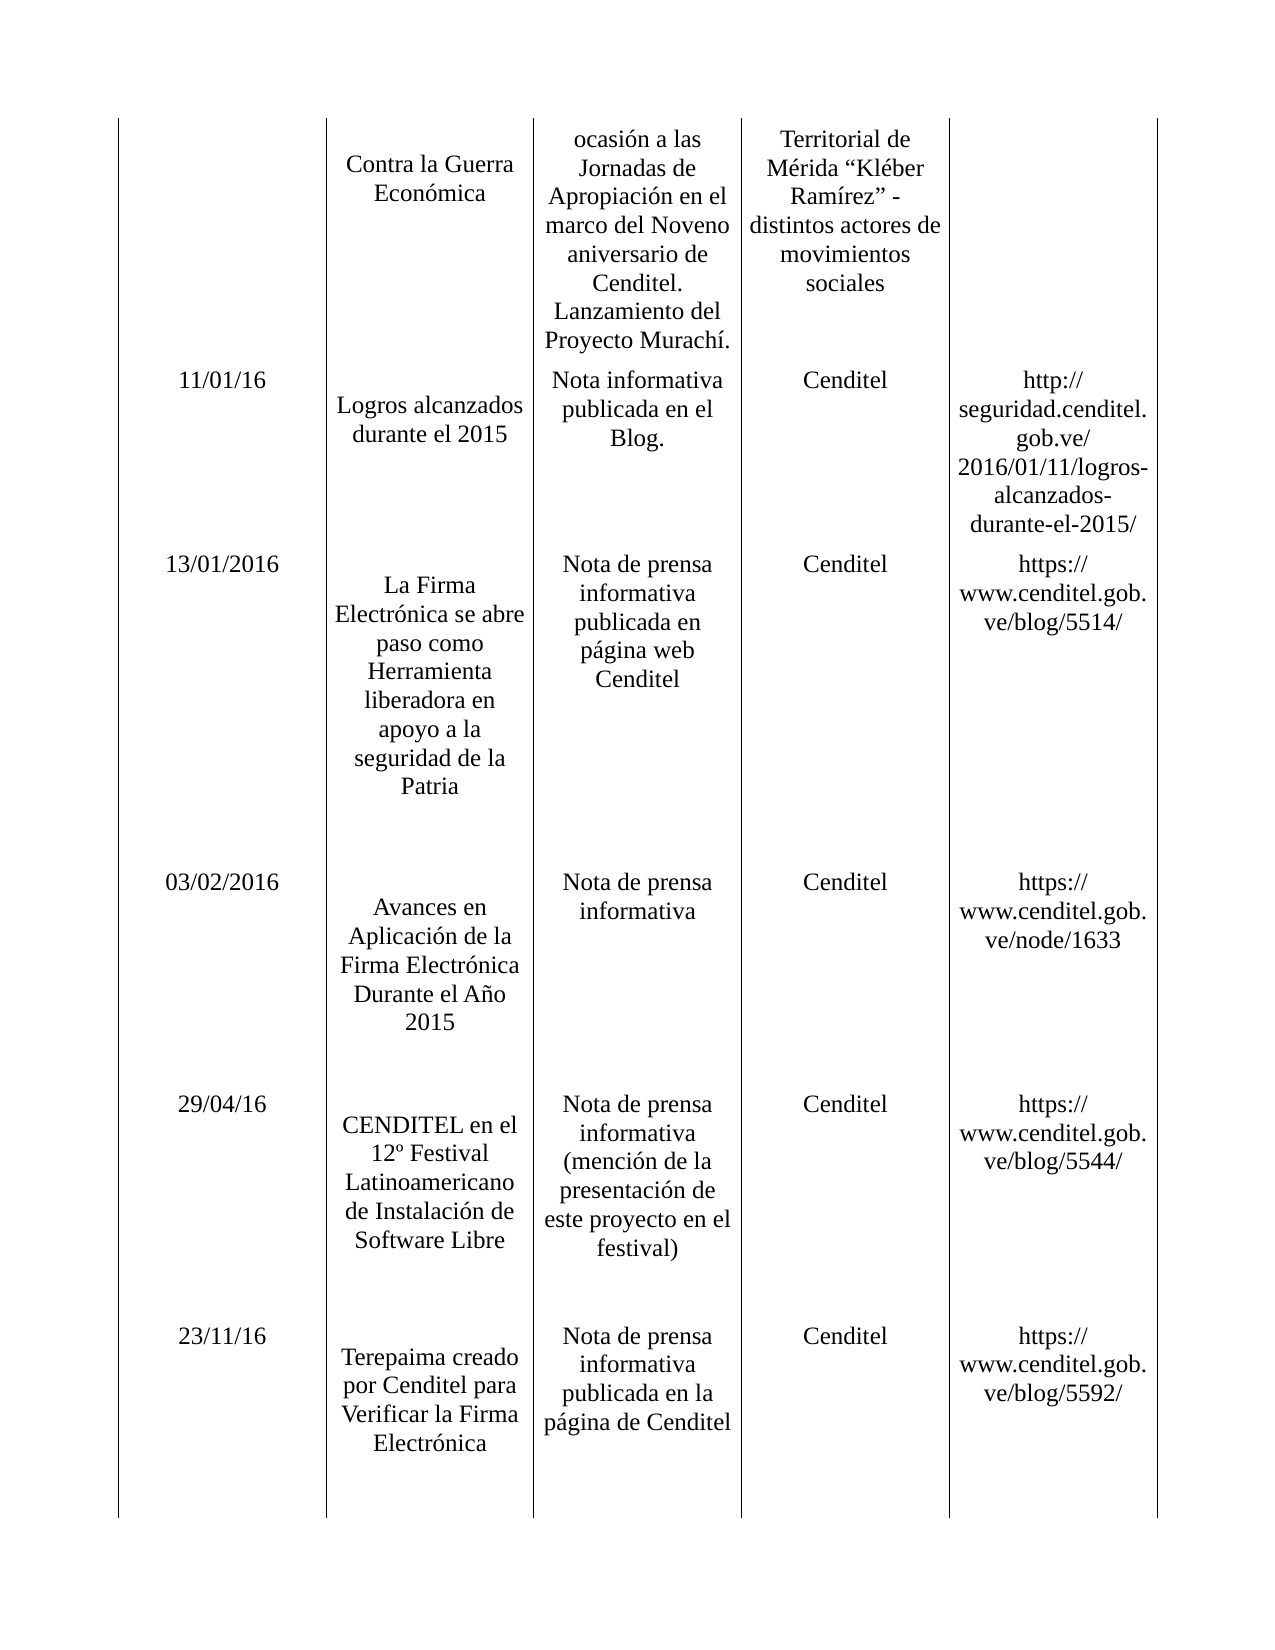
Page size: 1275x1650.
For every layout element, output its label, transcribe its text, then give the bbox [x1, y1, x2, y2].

table_cell CENDITEL en el 12º Festival Latinoamericano de Instalación de Software Libre [327, 1083, 533, 1315]
table_cell Cenditel [742, 360, 949, 543]
table_cell Logros alcanzados durante el 2015 [327, 360, 533, 543]
table_cell https://www.cenditel.gob.ve/blog/5514/ [950, 544, 1157, 862]
table_cell Nota de prensa informativa [534, 862, 741, 1083]
table_cell Cenditel [742, 862, 949, 1083]
table_cell https://www.cenditel.gob.ve/blog/5544/ [950, 1083, 1157, 1315]
table_cell Cenditel [742, 1315, 949, 1518]
table_cell Nota de prensa informativa (mención de la presentación de este proyecto en el festival) [534, 1083, 741, 1315]
table_cell 23/11/16 [119, 1315, 326, 1518]
table_cell [950, 118, 1157, 359]
table_cell Territorial de Mérida “Kléber Ramírez” - distintos actores de movimientos sociales [742, 118, 949, 359]
table_cell 29/04/16 [119, 1083, 326, 1315]
table_cell Cenditel [742, 1083, 949, 1315]
table_cell 11/01/16 [119, 360, 326, 543]
table_cell Contra la Guerra Económica [327, 118, 533, 359]
table_cell https://www.cenditel.gob.ve/blog/5592/ [950, 1315, 1157, 1518]
table_cell https://www.cenditel.gob.ve/node/1633 [950, 862, 1157, 1083]
table_cell La Firma Electrónica se abre paso como Herramienta liberadora en apoyo a la seguridad de la Patria [327, 544, 533, 862]
table_cell Avances en Aplicación de la Firma Electrónica Durante el Año 2015 [327, 862, 533, 1083]
table_cell Cenditel [742, 544, 949, 862]
table_cell Nota de prensa informativa publicada en página web Cenditel [534, 544, 741, 862]
table_cell Nota de prensa informativa publicada en la página de Cenditel [534, 1315, 741, 1518]
table_cell Nota informativa publicada en el Blog. [534, 360, 741, 543]
table_cell ocasión a las Jornadas de Apropiación en el marco del Noveno aniversario de Cenditel. Lanzamiento del Proyecto Murachí. [534, 118, 741, 359]
table_cell 13/01/2016 [119, 544, 326, 862]
table_cell 03/02/2016 [119, 862, 326, 1083]
table_cell Terepaima creado por Cenditel para Verificar la Firma Electrónica [327, 1315, 533, 1518]
table_cell http://seguridad.cenditel.gob.ve/2016/01/11/logros-alcanzados-durante-el-2015/ [950, 360, 1157, 543]
table_cell [119, 118, 326, 359]
